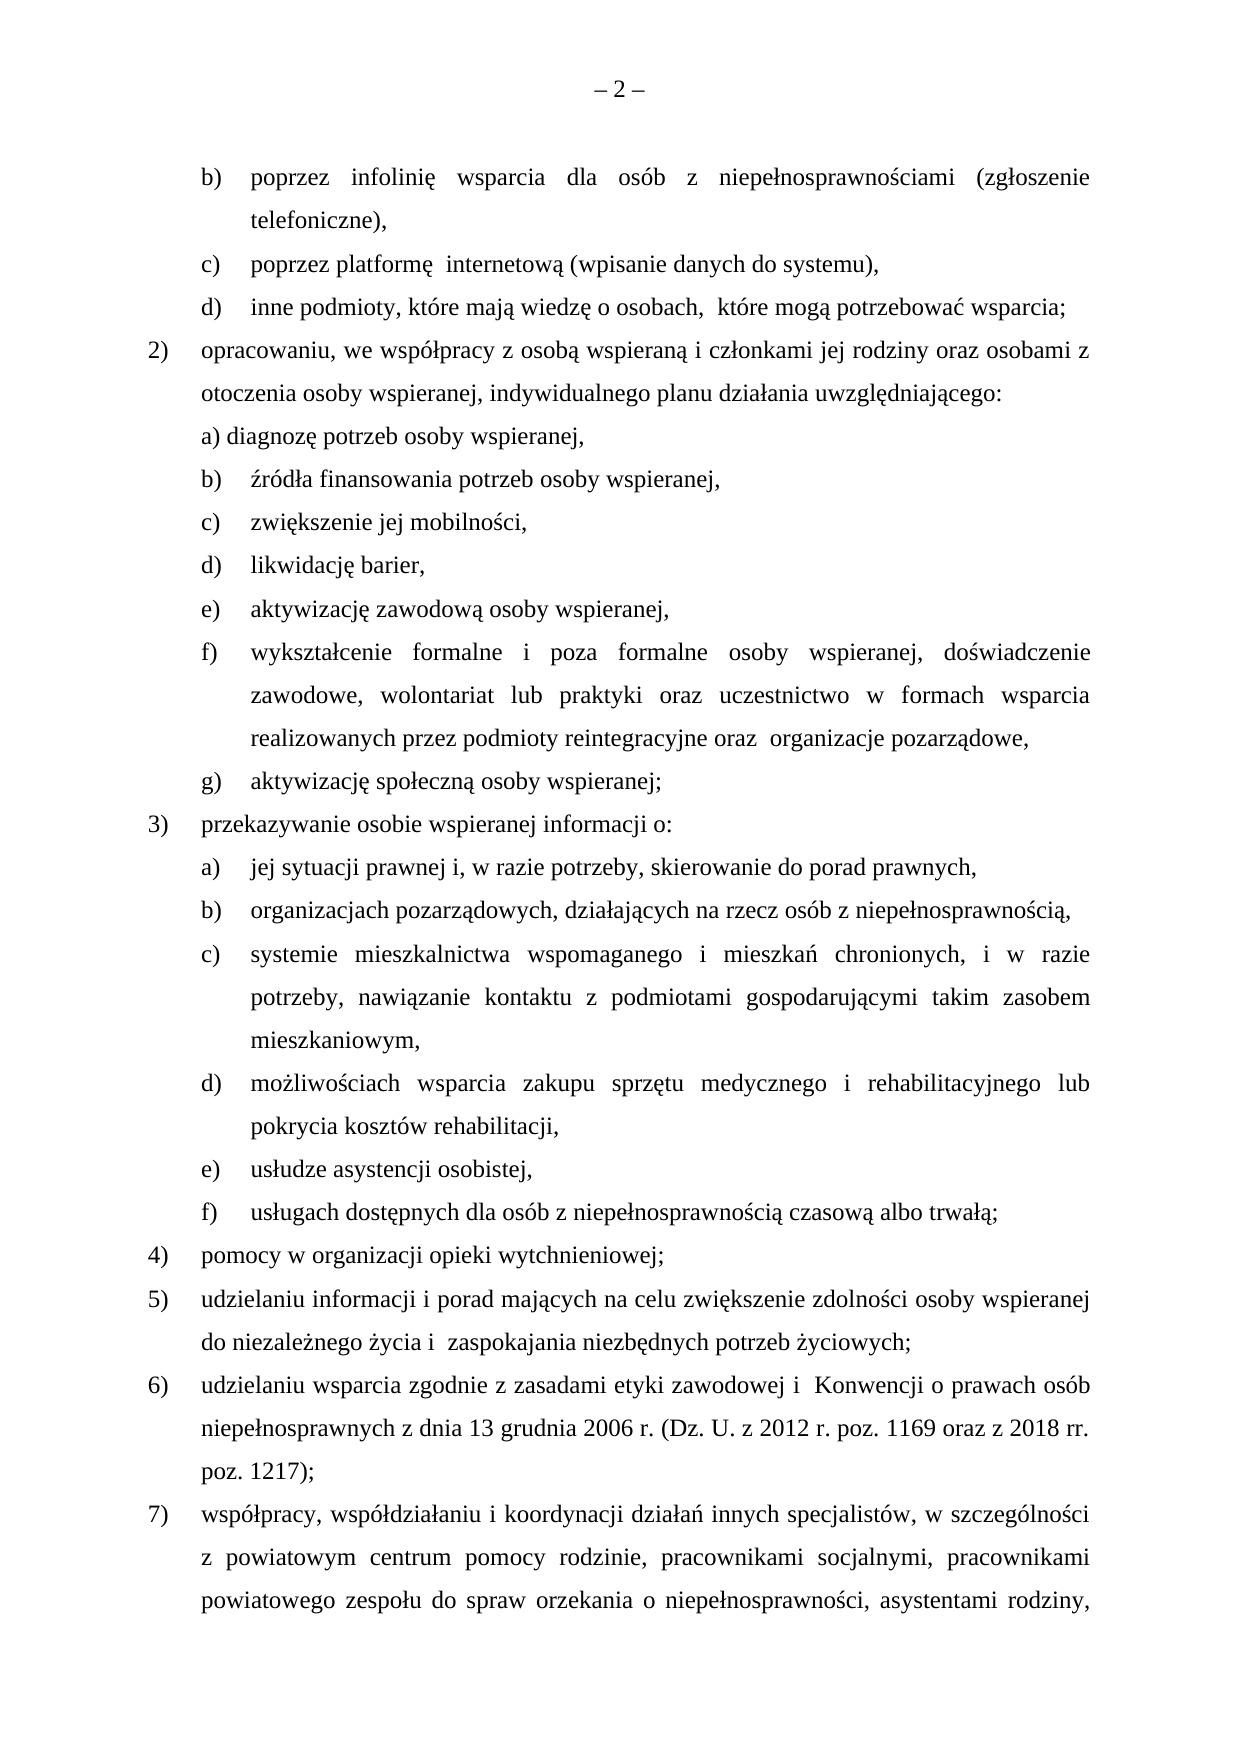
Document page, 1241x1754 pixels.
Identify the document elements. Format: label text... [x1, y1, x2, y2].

text 5) udzielaniu informacji i porad mających na celu zwiększenie zdolności osoby wspieranej do niezależnego życia i zaspokajania niezbędnych potrzeb życiowych; [148, 1284, 1091, 1356]
text 6) udzielaniu wsparcia zgodnie z zasadami etyki zawodowej i Konwencji o prawach osób niepełnosprawnych z dnia 13 grudnia 2006 r. (Dz. U. z 2012 r. poz. 1169 oraz z 2018 rr. poz. 1217); [148, 1370, 1091, 1485]
text 4) pomocy w organizacji opieki wytchnieniowej; [148, 1241, 1091, 1269]
text 3) przekazywanie osobie wspieranej informacji o: [148, 809, 1091, 838]
text 7) współpracy, współdziałaniu i koordynacji działań innych specjalistów, w szczególności z powiatowym centrum pomocy rodzinie, pracownikami socjalnymi, pracownikami powiatowego zespołu do spraw orzekania o niepełnosprawności, asystentami rodziny, [148, 1499, 1091, 1614]
text e) usłudze asystencji osobistej, [201, 1154, 1091, 1183]
text d) inne podmioty, które mają wiedzę o osobach, które mogą potrzebować wsparcia; [201, 292, 1091, 321]
text e) aktywizację zawodową osoby wspieranej, [201, 594, 1091, 622]
text b) źródła finansowania potrzeb osoby wspieranej, [201, 464, 1091, 493]
text a) jej sytuacji prawnej i, w razie potrzeby, skierowanie do porad prawnych, [201, 852, 1091, 881]
text c) systemie mieszkalnictwa wspomaganego i mieszkań chronionych, i w razie potrzeby, nawiązanie kontaktu z podmiotami gospodarującymi takim zasobem mieszkaniowym, [201, 939, 1091, 1054]
text d) likwidację barier, [201, 551, 1091, 579]
text 2) opracowaniu, we współpracy z osobą wspieraną i członkami jej rodziny oraz osobami z otoczenia osoby wspieranej, indywidualnego planu działania uwzględniającego: [148, 335, 1091, 407]
text b) poprzez infolinię wsparcia dla osób z niepełnosprawnościami (zgłoszenie telefoniczne), [201, 162, 1091, 234]
text c) poprzez platformę internetową (wpisanie danych do systemu), [201, 249, 1091, 277]
text c) zwiększenie jej mobilności, [201, 507, 1091, 536]
text g) aktywizację społeczną osoby wspieranej; [201, 766, 1091, 795]
text f) wykształcenie formalne i poza formalne osoby wspieranej, doświadczenie zawodowe, wolontariat lub praktyki oraz uczestnictwo w formach wsparcia realizowanych przez podmioty reintegracyjne oraz organizacje pozarządowe, [201, 637, 1091, 752]
text b) organizacjach pozarządowych, działających na rzecz osób z niepełnosprawnością, [201, 896, 1091, 924]
text d) możliwościach wsparcia zakupu sprzętu medycznego i rehabilitacyjnego lub pokrycia kosztów rehabilitacji, [201, 1068, 1091, 1140]
text f) usługach dostępnych dla osób z niepełnosprawnością czasową albo trwałą; [201, 1197, 1091, 1226]
text a) diagnozę potrzeb osoby wspieranej, [201, 421, 1091, 450]
